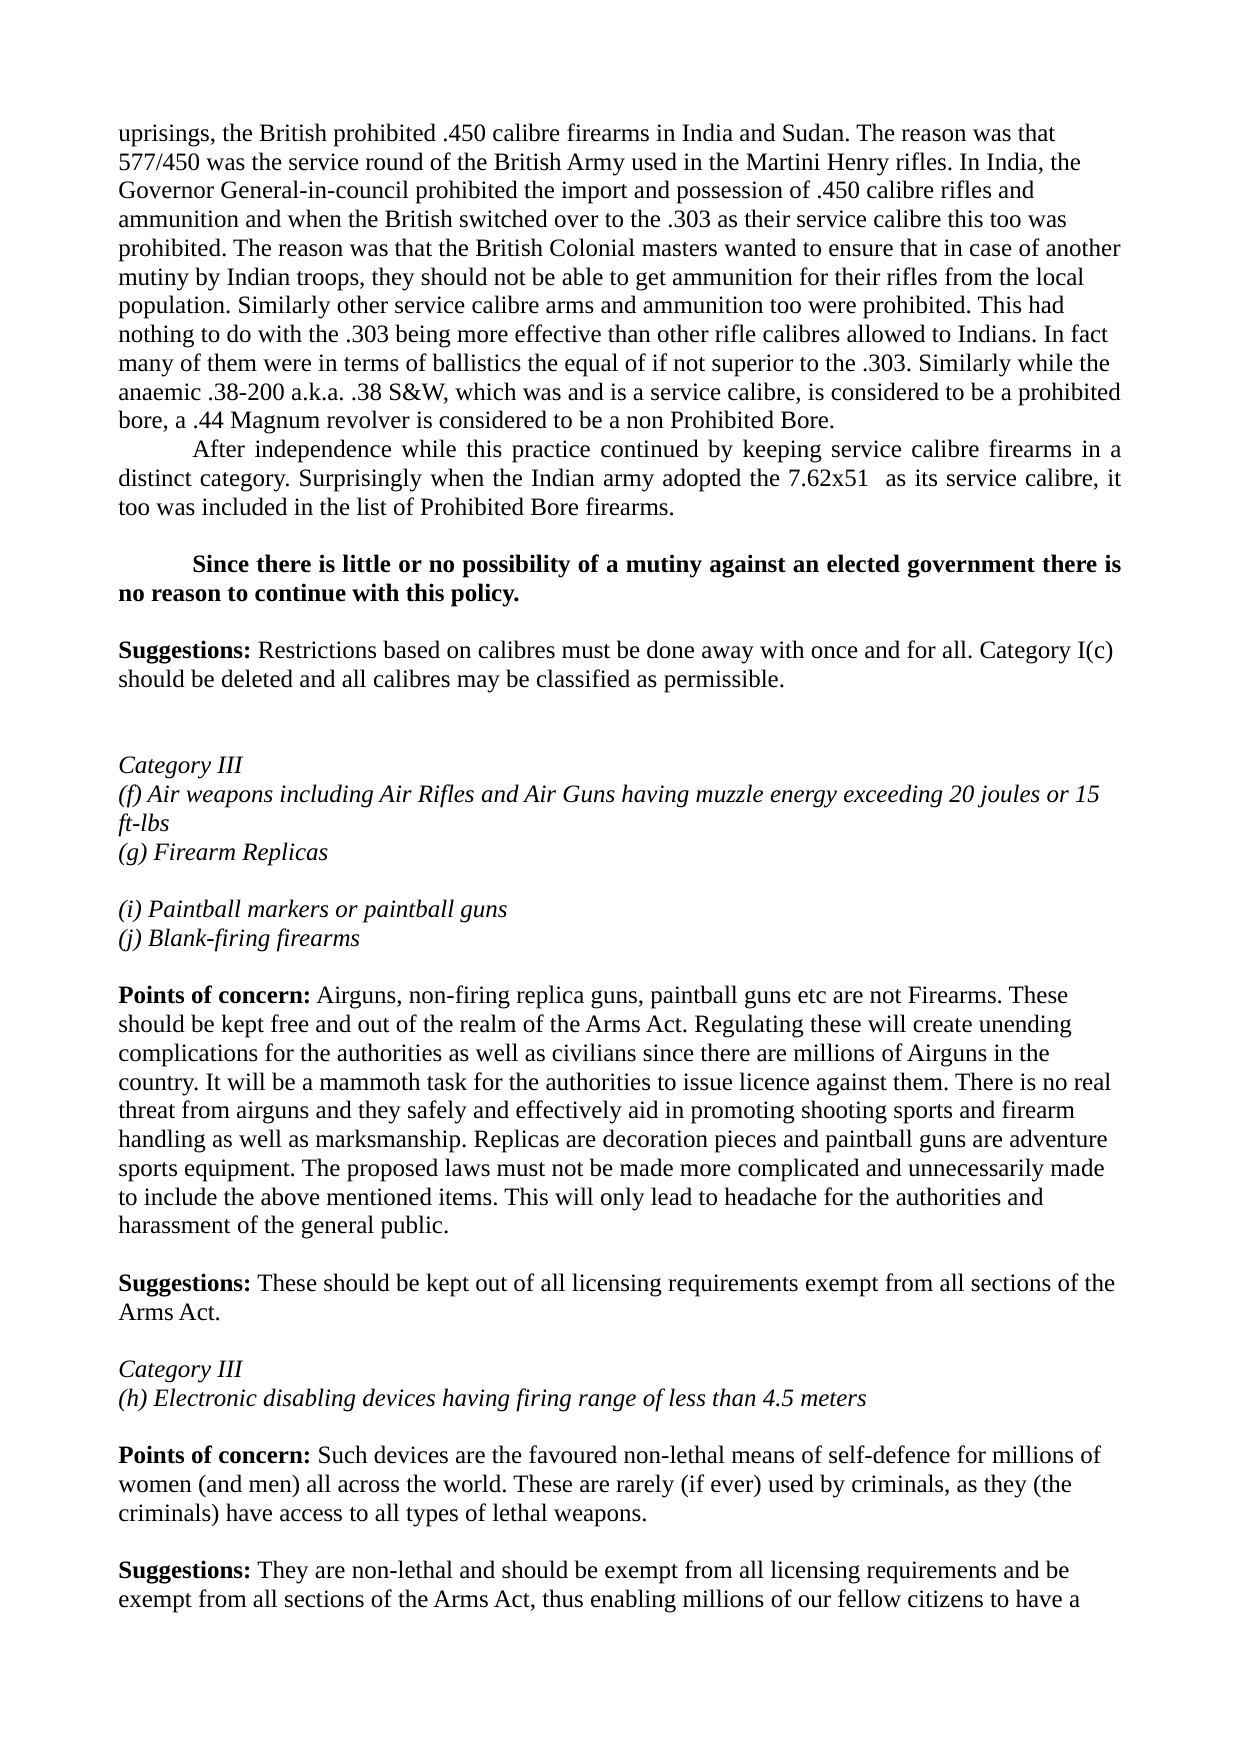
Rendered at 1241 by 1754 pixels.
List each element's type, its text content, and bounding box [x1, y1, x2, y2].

text uprisings, the British prohibited .450 calibre firearms in India and Sudan. The reason was that 577/450 was the service round of the British Army used in the Martini Henry rifles. In India, the Governor General-in-council prohibited the import and possession of .450 calibre rifles and ammunition and when the British switched over to the .303 as their service calibre this too was prohibited. The reason was that the British Colonial masters wanted to ensure that in case of another mutiny by Indian troops, they should not be able to get ammunition for their rifles from the local population. Similarly other service calibre arms and ammunition too were prohibited. This had nothing to do with the .303 being more effective than other rifle calibres allowed to Indians. In fact many of them were in terms of ballistics the equal of if not superior to the .303. Similarly while the anaemic .38-200 a.k.a. .38 S&W, which was and is a service calibre, is considered to be a prohibited bore, a .44 Magnum revolver is considered to be a non Prohibited Bore. [118, 118, 1122, 434]
text After independence while this practice continued by keeping service calibre firearms in a distinct category. Surprisingly when the Indian army adopted the 7.62x51 as its service calibre, it too was included in the list of Prohibited Bore firearms. [118, 434, 1122, 521]
text Suggestions: These should be kept out of all licensing requirements exempt from all sections of the Arms Act. [118, 1268, 1122, 1326]
text Points of concern: Airguns, non-firing replica guns, paintball guns etc are not Firearms. These should be kept free and out of the realm of the Arms Act. Regulating these will create unending complications for the authorities as well as civilians since there are millions of Airguns in the country. It will be a mammoth task for the authorities to issue licence against them. There is no real threat from airguns and they safely and effectively aid in promoting shooting sports and firearm handling as well as marksmanship. Replicas are decoration pieces and paintball guns are adventure sports equipment. The proposed laws must not be made more complicated and unnecessarily made to include the above mentioned items. This will only lead to headache for the authorities and harassment of the general public. [118, 981, 1122, 1239]
text (i) Paintball markers or paintball guns [118, 894, 1122, 923]
text (f) Air weapons including Air Rifles and Air Guns having muzzle energy exceeding 20 joules or 15 ft-lbs [118, 779, 1122, 837]
text Points of concern: Such devices are the favoured non-lethal means of self-defence for millions of women (and men) all across the world. These are rarely (if ever) used by criminals, as they (the criminals) have access to all types of lethal weapons. [118, 1441, 1122, 1527]
text Since there is little or no possibility of a mutiny against an elected government there is no reason to continue with this policy. [118, 549, 1122, 607]
text (j) Blank-firing firearms [118, 923, 1122, 952]
text (g) Firearm Replicas [118, 837, 1122, 866]
text Suggestions: Restrictions based on calibres must be done away with once and for all. Category I(c) should be deleted and all calibres may be classified as permissible. [118, 636, 1122, 693]
text Suggestions: They are non-lethal and should be exempt from all licensing requirements and be exempt from all sections of the Arms Act, thus enabling millions of our fellow citizens to have a [118, 1556, 1122, 1613]
text Category III [118, 1354, 1122, 1383]
text (h) Electronic disabling devices having firing range of less than 4.5 meters [118, 1383, 1122, 1412]
text Category III [118, 751, 1122, 779]
